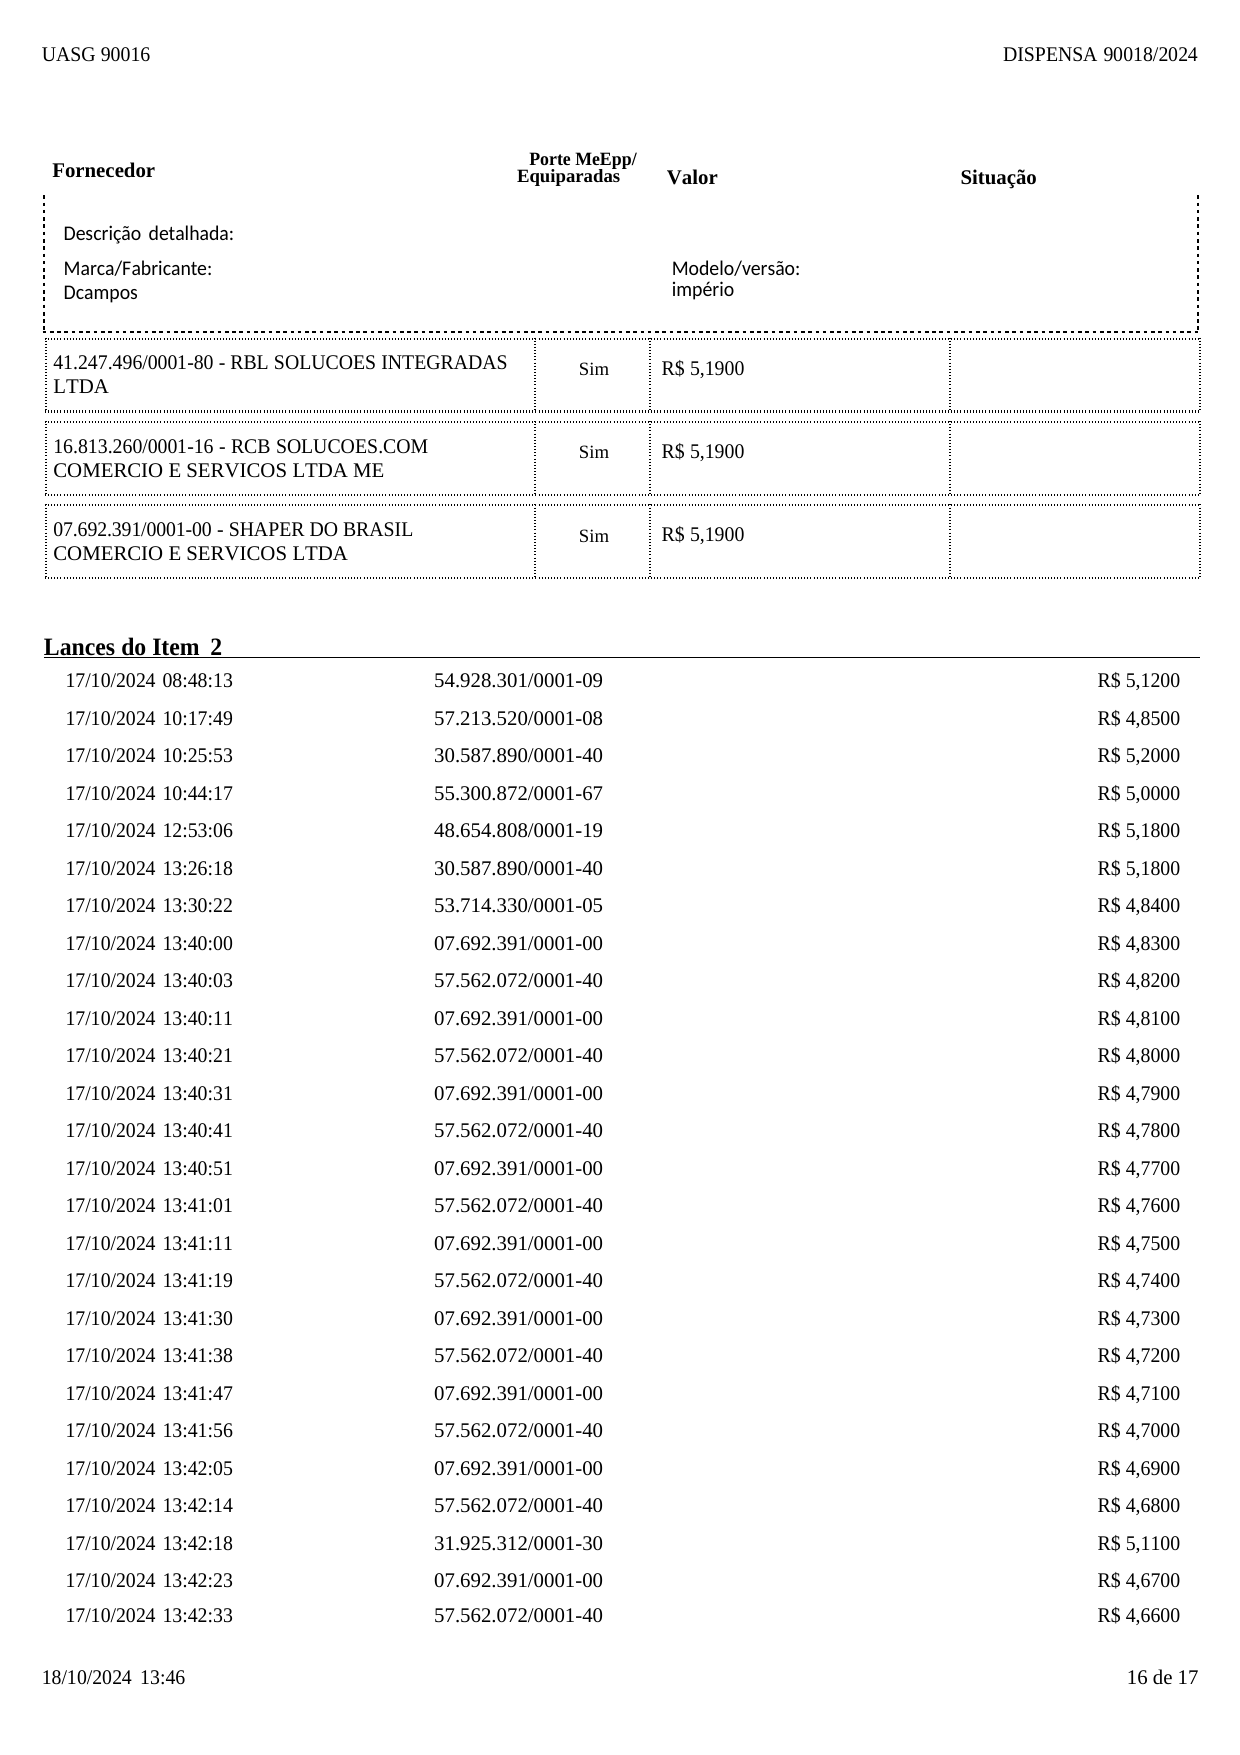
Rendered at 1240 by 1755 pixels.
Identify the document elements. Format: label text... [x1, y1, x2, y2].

table_header 54.928.301/0001-09 [334, 671, 845, 700]
table_cell 17/10/2024 13:41:47 [60, 1375, 334, 1413]
table_cell 17/10/2024 13:40:03 [60, 963, 334, 1000]
table_cell 07.692.391/0001-00 [334, 1000, 845, 1038]
table_header R$ 5,1200 [845, 671, 1185, 700]
table_cell 17/10/2024 13:42:05 [60, 1450, 334, 1488]
table_cell 07.692.391/0001-00 [334, 1075, 845, 1113]
table_cell 57.562.072/0001-40 [334, 1600, 845, 1629]
table_cell 07.692.391/0001-00 [334, 1375, 845, 1413]
table_header [950, 504, 1200, 577]
table_cell 57.562.072/0001-40 [334, 1113, 845, 1150]
table_cell 57.562.072/0001-40 [334, 1038, 845, 1075]
table_cell R$ 4,6800 [845, 1488, 1185, 1525]
table_cell R$ 4,8400 [845, 888, 1185, 925]
table_header 41.247.496/0001-80 - RBL SOLUCOES INTEGRADAS LTDA [46, 338, 535, 410]
table_cell 17/10/2024 12:53:06 [60, 813, 334, 850]
table_cell 17/10/2024 13:40:31 [60, 1075, 334, 1113]
table_cell R$ 4,7400 [845, 1263, 1185, 1300]
table_cell 48.654.808/0001-19 [334, 813, 845, 850]
table_cell 17/10/2024 13:40:11 [60, 1000, 334, 1038]
table_header Sim [535, 504, 650, 577]
table_cell R$ 4,8500 [845, 700, 1185, 738]
table_header R$ 5,1900 [650, 504, 950, 577]
table_cell 55.300.872/0001-67 [334, 775, 845, 813]
table_cell 17/10/2024 13:42:14 [60, 1488, 334, 1525]
table_cell R$ 5,0000 [845, 775, 1185, 813]
table_cell R$ 4,7700 [845, 1150, 1185, 1188]
table_cell 53.714.330/0001-05 [334, 888, 845, 925]
table_cell 17/10/2024 13:40:21 [60, 1038, 334, 1075]
table_cell R$ 4,7600 [845, 1188, 1185, 1225]
table_header R$ 5,1900 [650, 338, 950, 410]
table_cell 07.692.391/0001-00 [334, 1450, 845, 1488]
table_cell R$ 4,7300 [845, 1300, 1185, 1338]
table_cell 17/10/2024 13:40:41 [60, 1113, 334, 1150]
table_cell 57.562.072/0001-40 [334, 1413, 845, 1450]
table_header R$ 5,1900 [650, 421, 950, 494]
table_cell R$ 4,8300 [845, 925, 1185, 963]
table_cell 17/10/2024 13:42:18 [60, 1525, 334, 1563]
text Equiparadas [31, 169, 620, 185]
table_header [950, 338, 1200, 410]
table_cell 17/10/2024 13:41:19 [60, 1263, 334, 1300]
table_cell 17/10/2024 13:41:38 [60, 1338, 334, 1375]
table_header 16.813.260/0001-16 - RCB SOLUCOES.COM COMERCIO E SERVICOS LTDA ME [46, 421, 535, 494]
table_header Sim [535, 338, 650, 410]
table_cell 07.692.391/0001-00 [334, 1563, 845, 1600]
table_header 07.692.391/0001-00 - SHAPER DO BRASIL COMERCIO E SERVICOS LTDA [46, 504, 535, 577]
table_cell 17/10/2024 13:42:33 [60, 1600, 334, 1629]
table_cell R$ 4,7200 [845, 1338, 1185, 1375]
table_cell R$ 5,1800 [845, 813, 1185, 850]
table_cell 30.587.890/0001-40 [334, 738, 845, 775]
table_cell R$ 4,7800 [845, 1113, 1185, 1150]
table_cell 07.692.391/0001-00 [334, 1300, 845, 1338]
table_cell 17/10/2024 13:42:23 [60, 1563, 334, 1600]
table_cell 57.562.072/0001-40 [334, 1263, 845, 1300]
table_cell R$ 4,8000 [845, 1038, 1185, 1075]
table_cell R$ 4,7900 [845, 1075, 1185, 1113]
table_cell 17/10/2024 13:26:18 [60, 850, 334, 888]
table_cell 07.692.391/0001-00 [334, 1225, 845, 1263]
table_cell R$ 4,6600 [845, 1600, 1185, 1629]
table_header [950, 421, 1200, 494]
table_cell R$ 4,7000 [845, 1413, 1185, 1450]
table_cell 17/10/2024 13:30:22 [60, 888, 334, 925]
table_cell 31.925.312/0001-30 [334, 1525, 845, 1563]
table_cell R$ 5,1100 [845, 1525, 1185, 1563]
table_cell 17/10/2024 13:40:51 [60, 1150, 334, 1188]
table_cell R$ 4,7500 [845, 1225, 1185, 1263]
table_cell 17/10/2024 10:44:17 [60, 775, 334, 813]
table_cell 17/10/2024 13:41:11 [60, 1225, 334, 1263]
table_cell 57.562.072/0001-40 [334, 1338, 845, 1375]
table_cell R$ 4,8200 [845, 963, 1185, 1000]
table_cell R$ 4,7100 [845, 1375, 1185, 1413]
table_cell 17/10/2024 13:40:00 [60, 925, 334, 963]
table_cell R$ 4,6700 [845, 1563, 1185, 1600]
table_cell 30.587.890/0001-40 [334, 850, 845, 888]
text Fornecedor Porte MeEpp/ [52, 148, 639, 169]
table_cell 17/10/2024 13:41:30 [60, 1300, 334, 1338]
table_cell 17/10/2024 13:41:56 [60, 1413, 334, 1450]
table_cell 17/10/2024 10:17:49 [60, 700, 334, 738]
table_header 17/10/2024 08:48:13 [60, 671, 334, 700]
table_cell 57.562.072/0001-40 [334, 1488, 845, 1525]
table_cell 17/10/2024 10:25:53 [60, 738, 334, 775]
table_header Sim [535, 421, 650, 494]
text Valor Situação [667, 165, 1212, 189]
table_cell R$ 4,8100 [845, 1000, 1185, 1038]
table_cell 57.562.072/0001-40 [334, 963, 845, 1000]
table_cell R$ 4,6900 [845, 1450, 1185, 1488]
table_cell 57.213.520/0001-08 [334, 700, 845, 738]
subtitle Lances do Item 2 [44, 632, 1212, 661]
table_cell R$ 5,1800 [845, 850, 1185, 888]
table_cell 07.692.391/0001-00 [334, 925, 845, 963]
table_cell 57.562.072/0001-40 [334, 1188, 845, 1225]
table_cell R$ 5,2000 [845, 738, 1185, 775]
table_cell 17/10/2024 13:41:01 [60, 1188, 334, 1225]
table_cell 07.692.391/0001-00 [334, 1150, 845, 1188]
